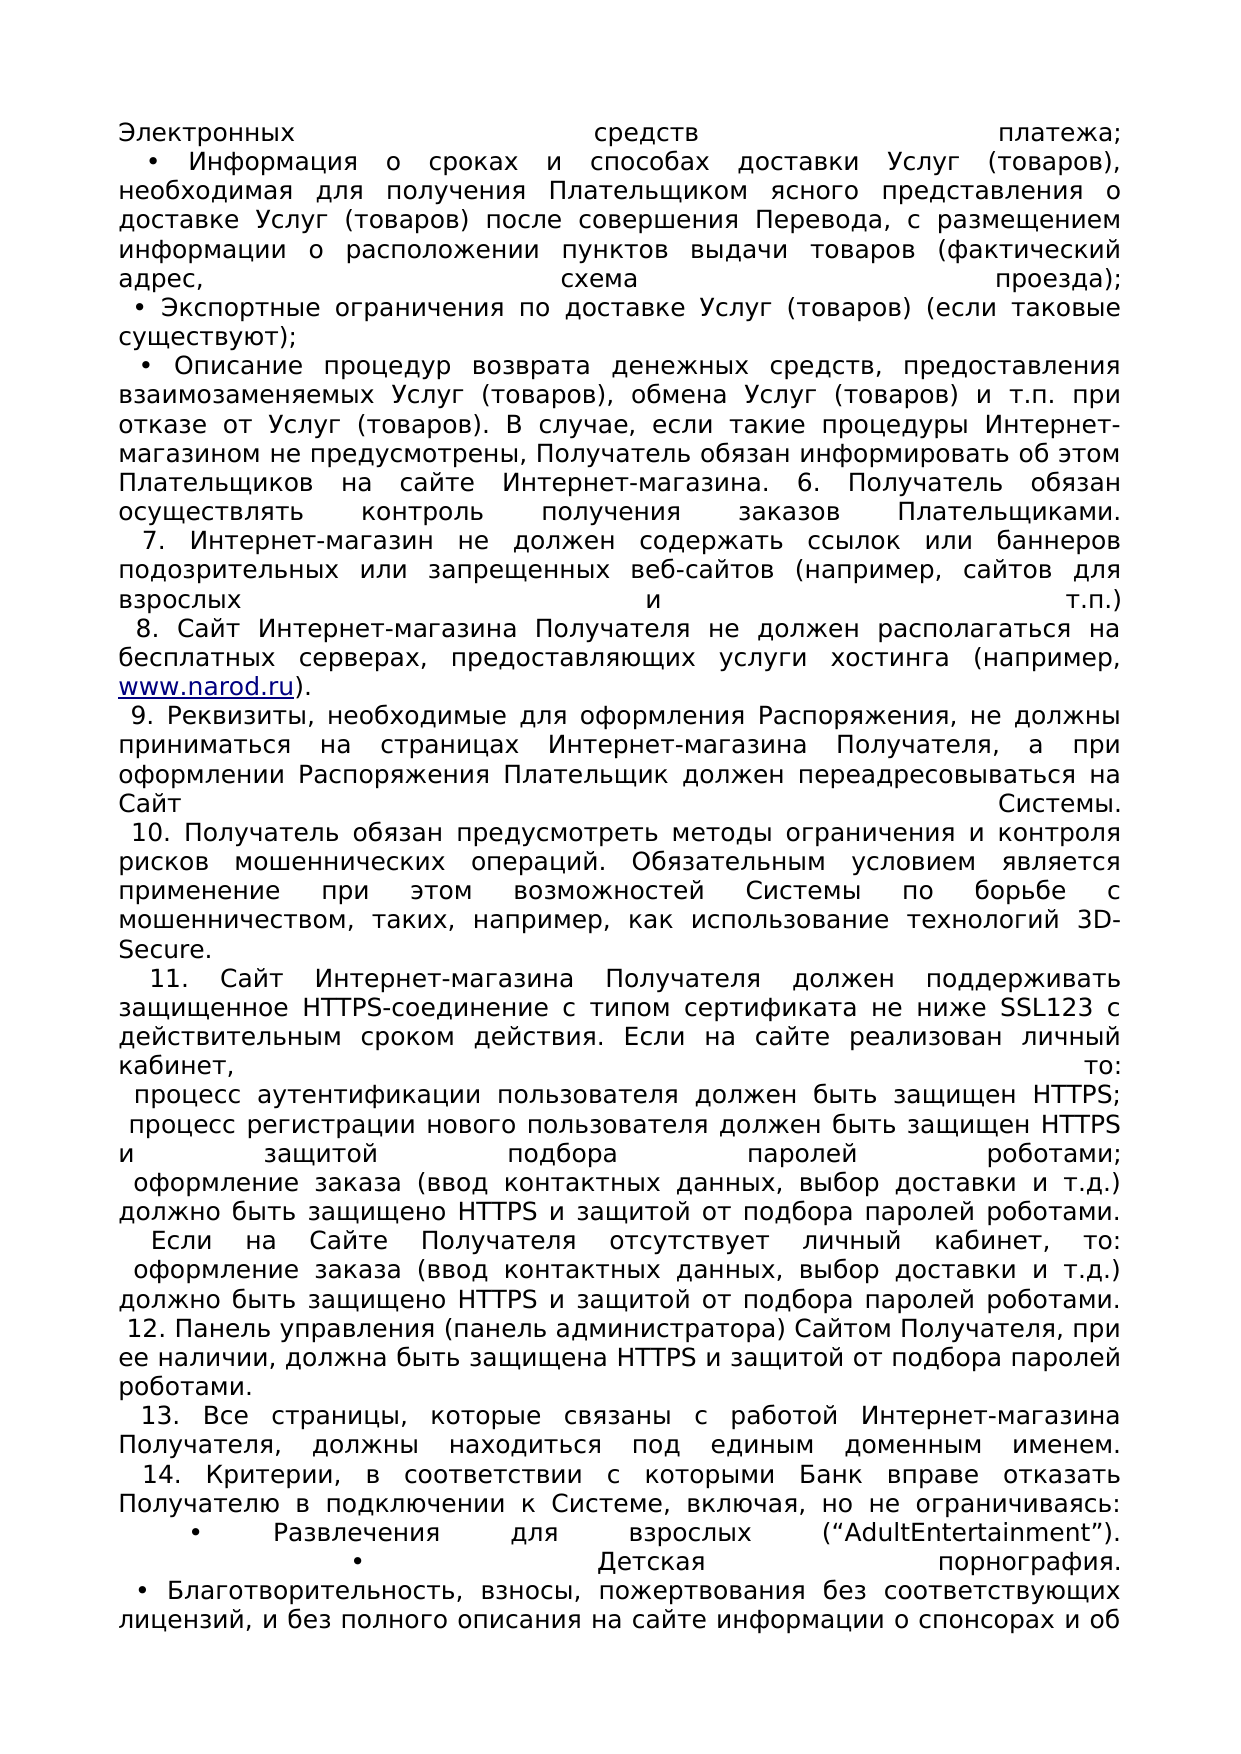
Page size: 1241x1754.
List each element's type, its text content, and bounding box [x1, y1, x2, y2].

text Электронных средств платежа; • Информация о сроках и способах доставки Услуг (товаров), необходимая для получения Плательщиком ясного представления о доставке Услуг (товаров) после совершения Перевода, с размещением информации о расположении пунктов выдачи товаров (фактический адрес, схема проезда); • Экспортные ограничения по доставке Услуг (товаров) (если таковые существуют); • Описание процедур возврата денежных средств, предоставления взаимозаменяемых Услуг (товаров), обмена Услуг (товаров) и т.п. при отказе от Услуг (товаров). В случае, если такие процедуры Интернет-магазином не предусмотрены, Получатель обязан информировать об этом Плательщиков на сайте Интернет-магазина. 6. Получатель обязан осуществлять контроль получения заказов Плательщиками. 7. Интернет-магазин не должен содержать ссылок или баннеров подозрительных или запрещенных веб-сайтов (например, сайтов для взрослых и т.п.) 8. Сайт Интернет-магазина Получателя не должен располагаться на бесплатных серверах, предоставляющих услуги хостинга (например, www.narod.ru). 9. Реквизиты, необходимые для оформления Распоряжения, не должны приниматься на страницах Интернет-магазина Получателя, а при оформлении Распоряжения Плательщик должен переадресовываться на Сайт Системы. 10. Получатель обязан предусмотреть методы ограничения и контроля рисков мошеннических операций. Обязательным условием является применение при этом возможностей Системы по борьбе с мошенничеством, таких, например, как использование технологий 3D-Secure. 11. Сайт Интернет-магазина Получателя должен поддерживать защищенное HTTPS-соединение с типом сертификата не ниже SSL123 с действительным сроком действия. Если на сайте реализован личный кабинет, то: процесс аутентификации пользователя должен быть защищен HTTPS; процесс регистрации нового пользователя должен быть защищен HTTPS и защитой подбора паролей роботами; оформление заказа (ввод контактных данных, выбор доставки и т.д.) должно быть защищено HTTPS и защитой от подбора паролей роботами. Если на Сайте Получателя отсутствует личный кабинет, то: оформление заказа (ввод контактных данных, выбор доставки и т.д.) должно быть защищено HTTPS и защитой от подбора паролей роботами. 12. Панель управления (панель администратора) Сайтом Получателя, при ее наличии, должна быть защищена HTTPS и защитой от подбора паролей роботами. 13. Все страницы, которые связаны с работой Интернет-магазина Получателя, должны находиться под единым доменным именем. 14. Критерии, в соответствии с которыми Банк вправе отказать Получателю в подключении к Системе, включая, но не ограничиваясь: • Развлечения для взрослых (“AdultEntertainment”). • Детская порнография. • Благотворительность, взносы, пожертвования без соответствующих лицензий, и без полного описания на сайте информации о спонсорах и об [118, 118, 1122, 1635]
